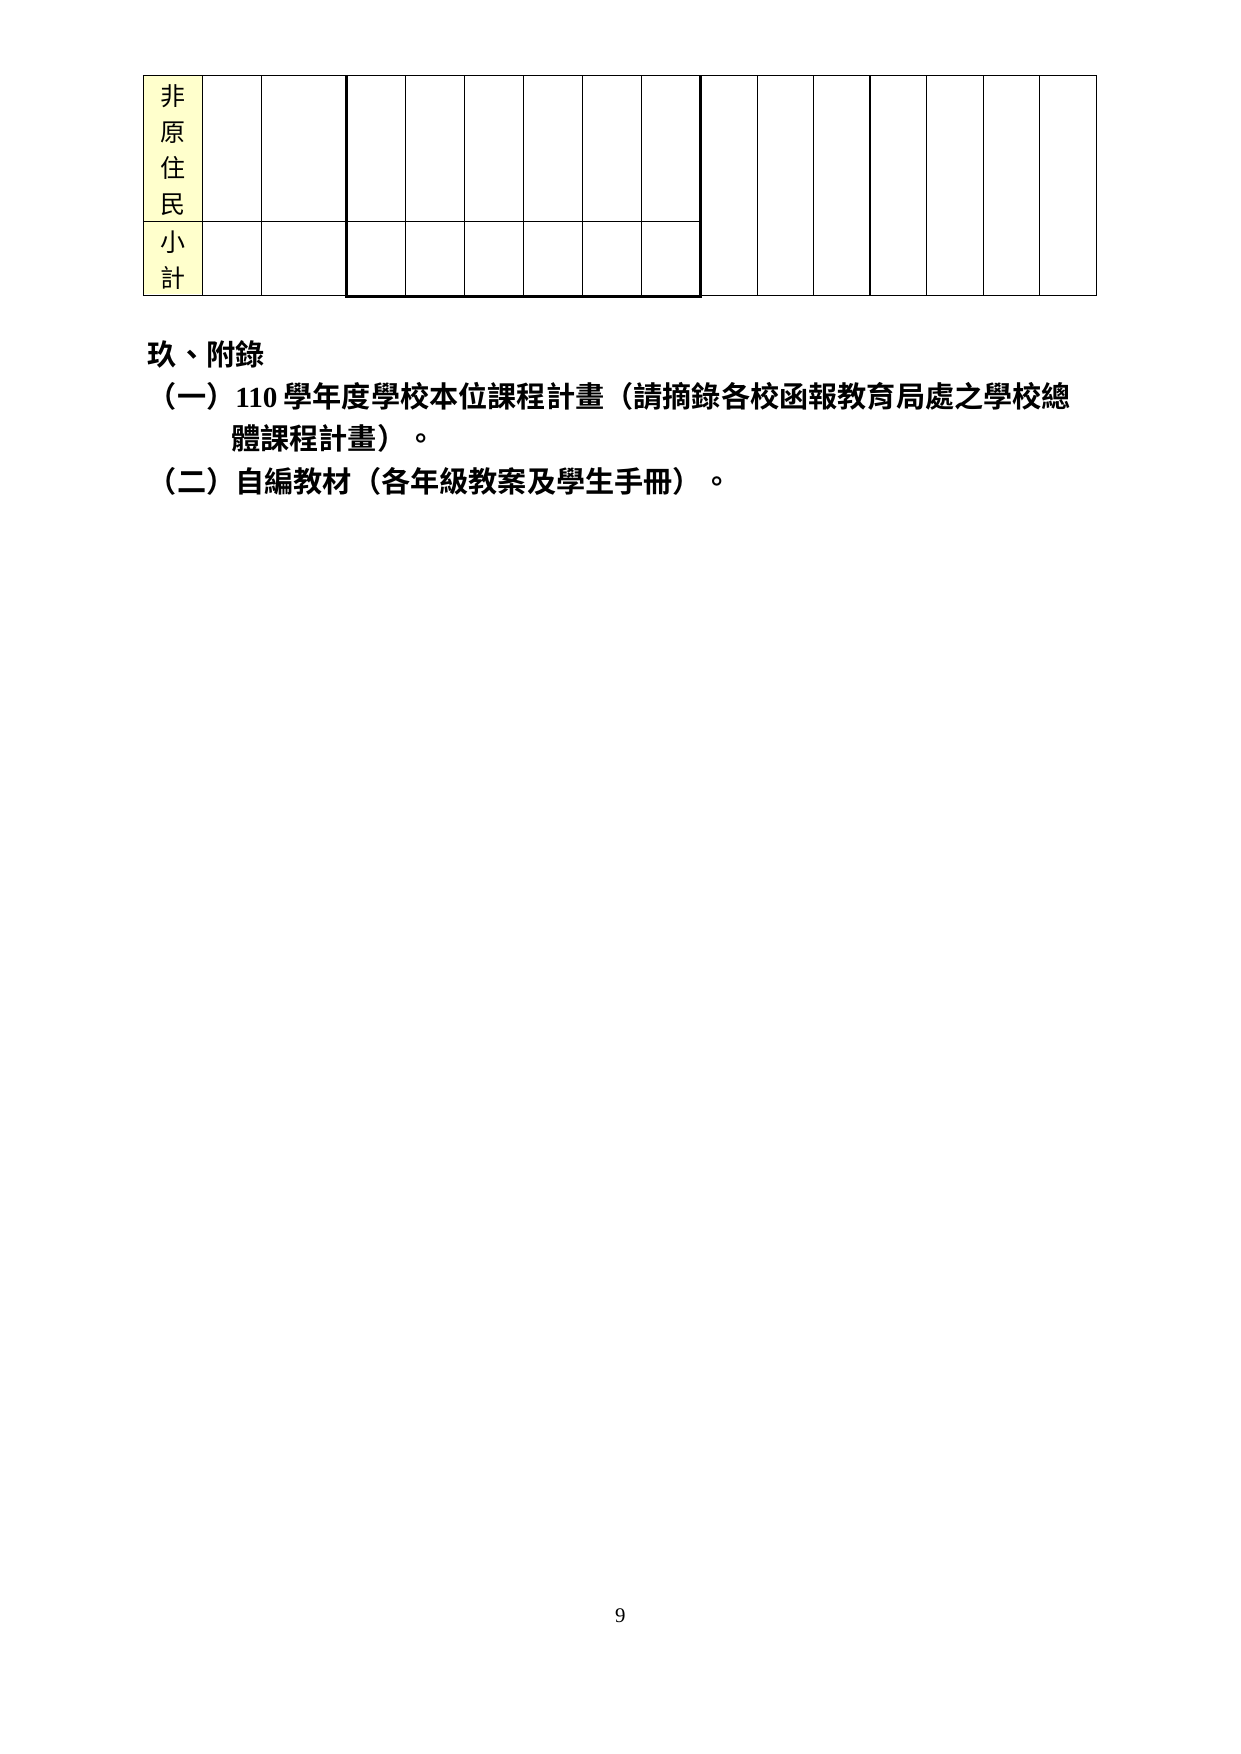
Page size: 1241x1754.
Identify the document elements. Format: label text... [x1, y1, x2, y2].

table_cell [814, 76, 869, 294]
table_cell 非原住民 [144, 76, 202, 221]
table_cell [583, 76, 641, 221]
table_cell [1040, 76, 1096, 294]
text （一）110學年度學校本位課程計畫（請摘錄各校函報教育局處之學校總體課程計畫）。 [148, 373, 1092, 458]
table_cell [642, 222, 699, 294]
table_cell [927, 76, 983, 294]
table_cell [524, 76, 582, 221]
table_cell [262, 76, 345, 221]
table_cell [406, 222, 464, 294]
table_cell [348, 222, 405, 294]
table_cell [642, 76, 699, 221]
table_cell [702, 76, 757, 294]
table_cell [758, 76, 813, 294]
text 玖、附錄 [148, 331, 1092, 373]
table_cell [203, 222, 261, 294]
text （二）自編教材（各年級教案及學生手冊）。 [148, 458, 1092, 500]
table_cell [524, 222, 582, 294]
table_cell [465, 222, 523, 294]
table_cell [203, 76, 261, 221]
table_cell [406, 76, 464, 221]
table_cell [583, 222, 641, 294]
table_cell [262, 222, 345, 294]
table_cell [348, 76, 405, 221]
table_cell 小計 [144, 222, 202, 294]
table_cell [984, 76, 1039, 294]
table_cell [871, 76, 926, 294]
table_cell [465, 76, 523, 221]
